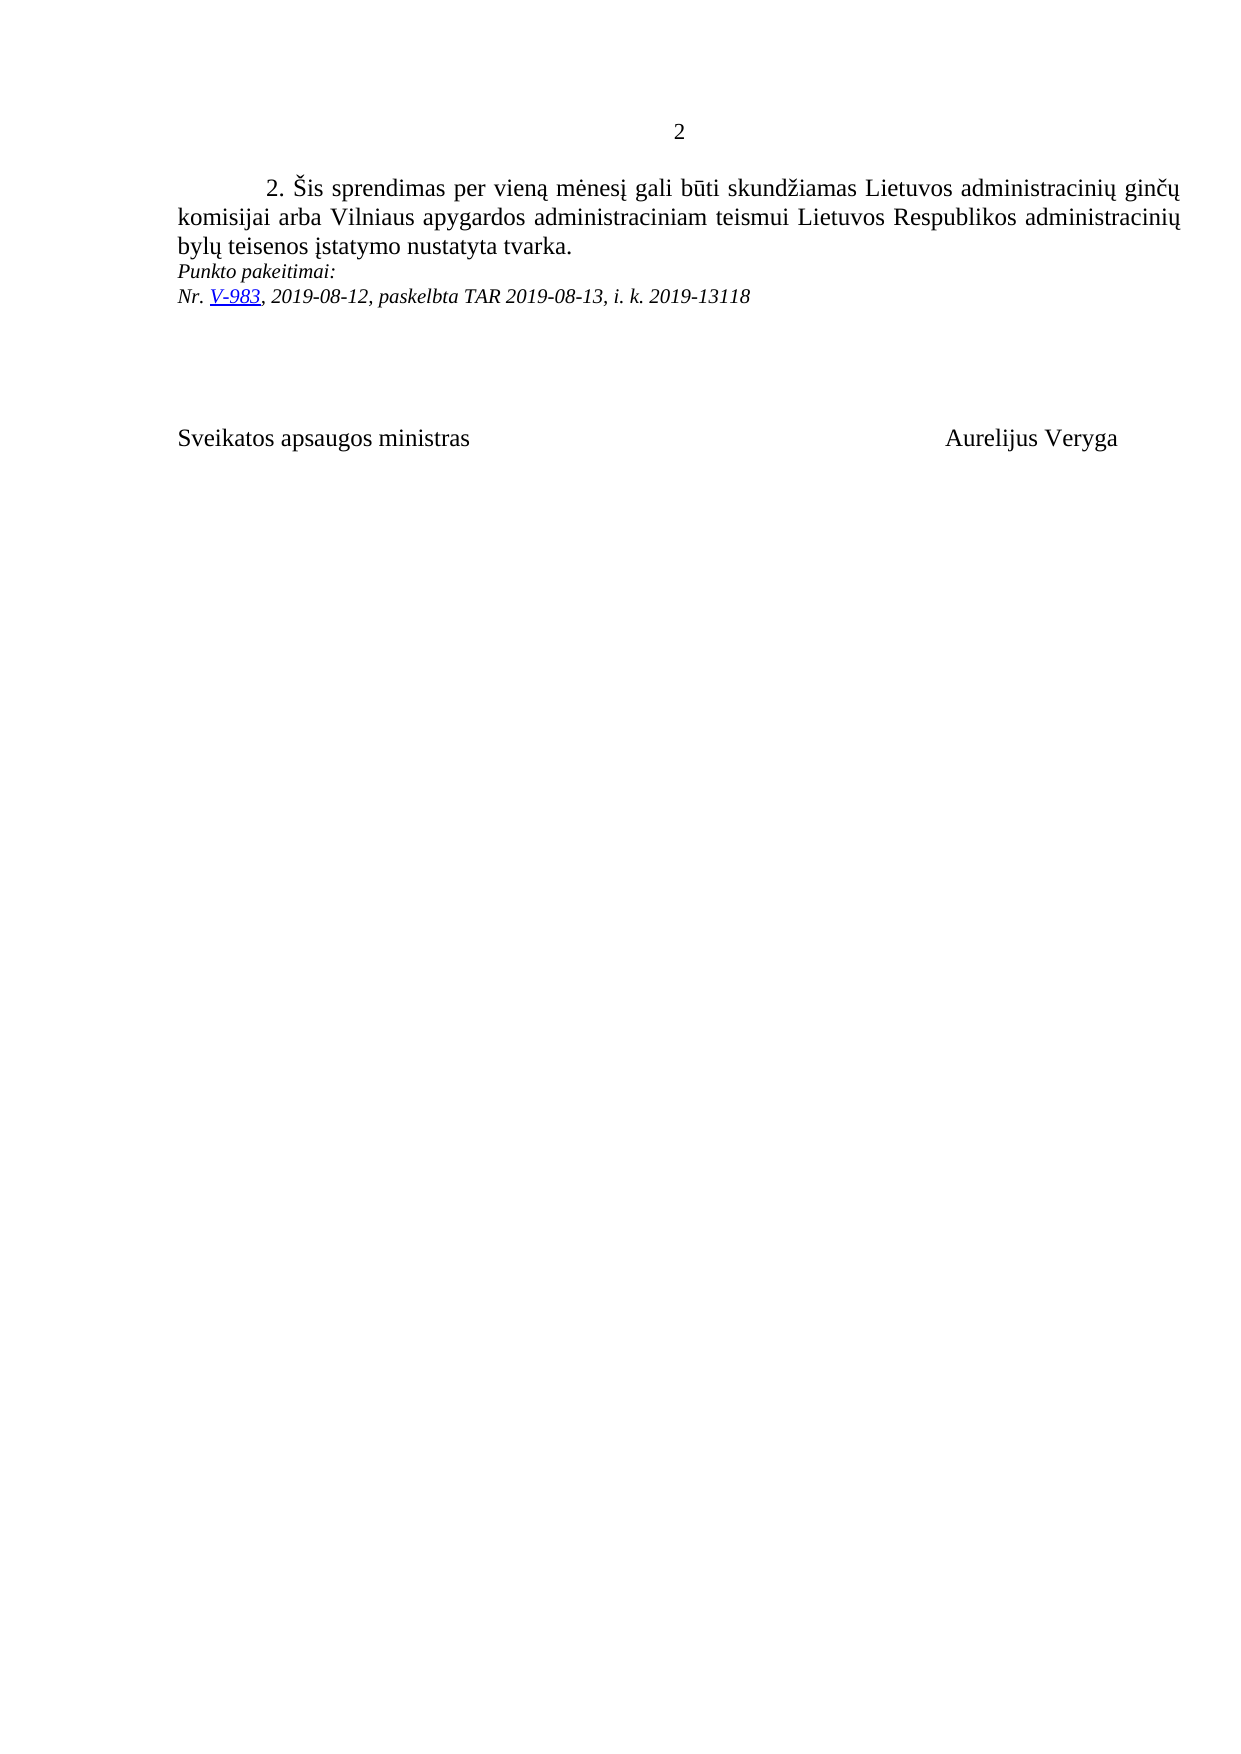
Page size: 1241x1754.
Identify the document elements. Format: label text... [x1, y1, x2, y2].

text Punkto pakeitimai: [177, 259, 1181, 283]
text Nr. V-983, 2019-08-12, paskelbta TAR 2019-08-13, i. k. 2019-13118 [177, 283, 1181, 308]
text Sveikatos apsaugos ministras Aurelijus Veryga [177, 423, 1181, 451]
text 2. Šis sprendimas per vieną mėnesį gali būti skundžiamas Lietuvos administracinių ginčų komisijai arba Vilniaus apygardos administraciniam teismui Lietuvos Respublikos administracinių bylų teisenos įstatymo nustatyta tvarka. [177, 173, 1181, 259]
